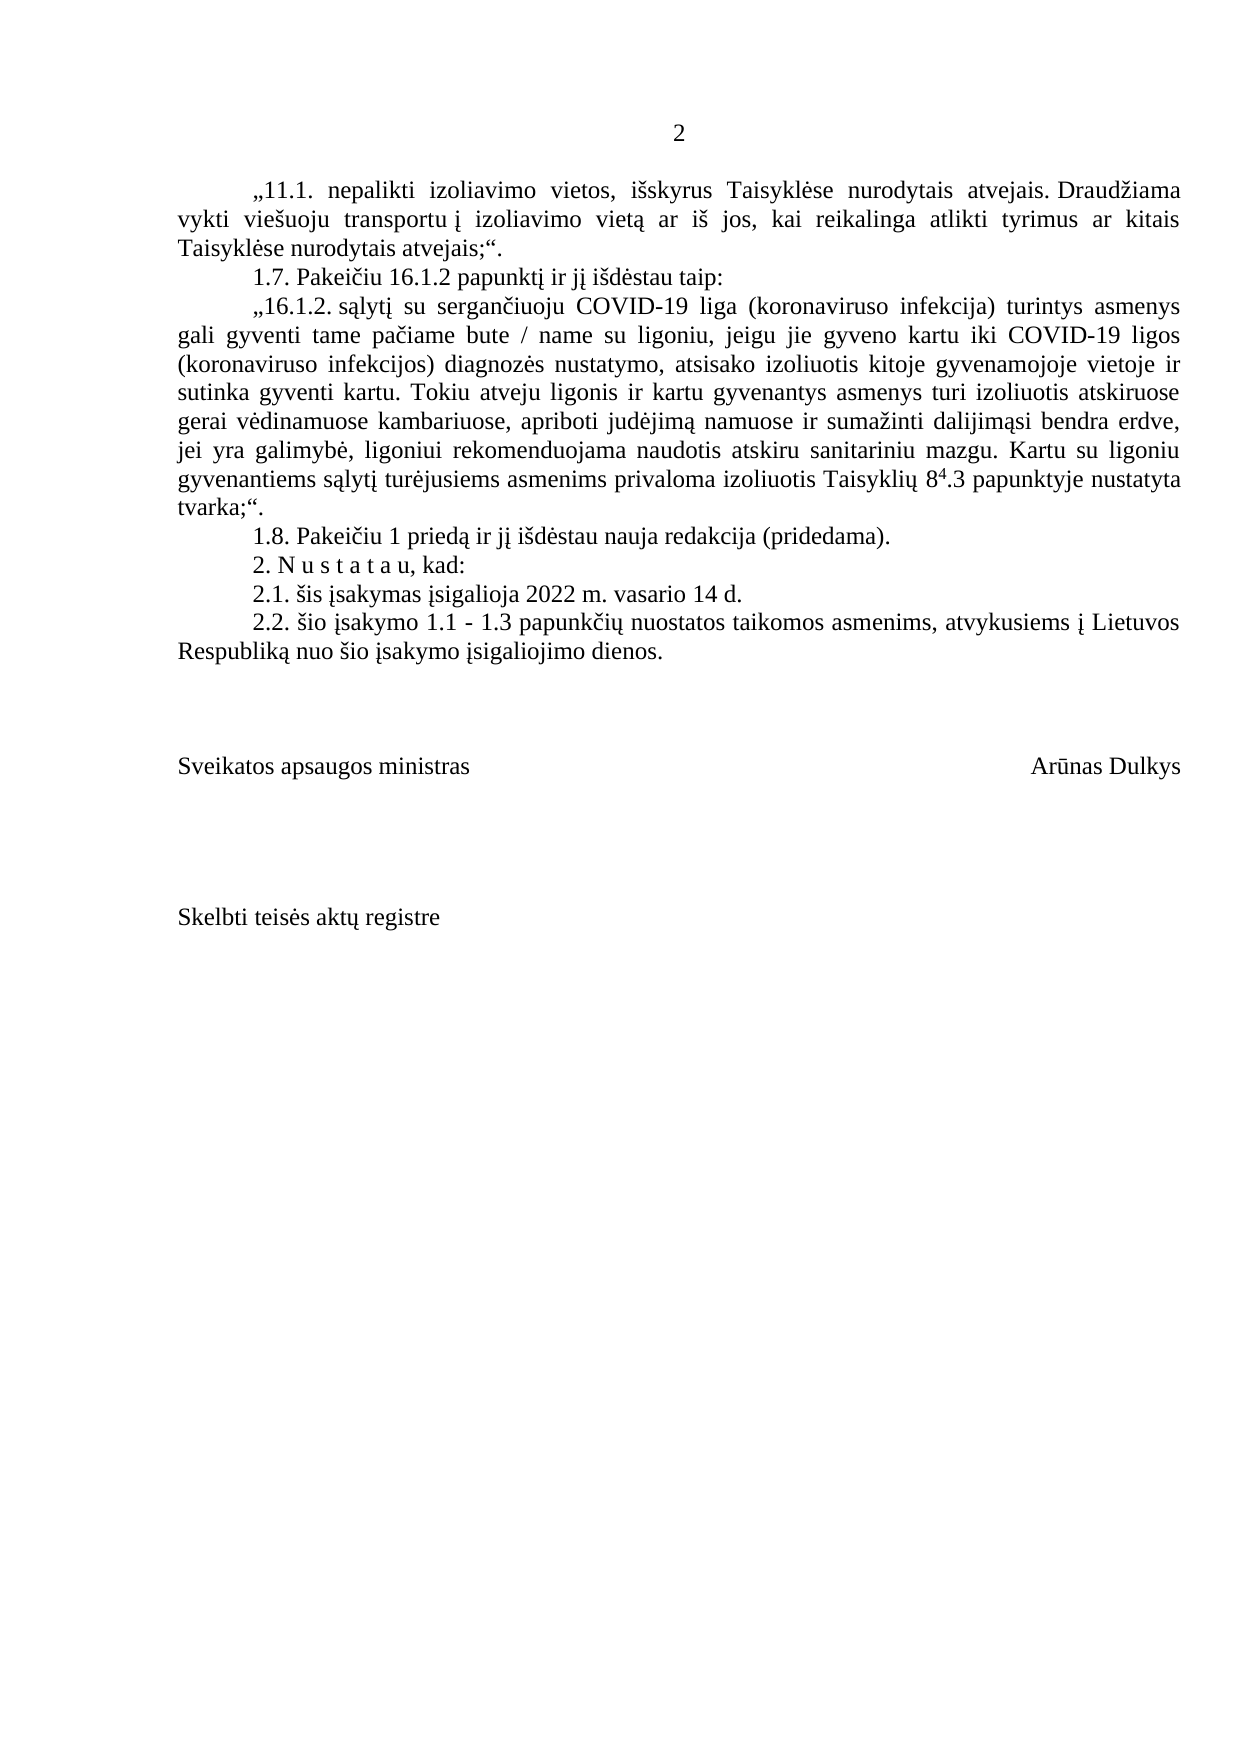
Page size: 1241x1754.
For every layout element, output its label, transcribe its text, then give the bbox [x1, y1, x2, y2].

list „11.1. nepalikti izoliavimo vietos, išskyrus Taisyklėse nurodytais atvejais. Draudžiama vykti viešuoju transportu į izoliavimo vietą ar iš jos, kai reikalinga atlikti tyrimus ar kitais Taisyklėse nurodytais atvejais;“. [177, 176, 1181, 262]
text 2.2. šio įsakymo 1.1 - 1.3 papunkčių nuostatos taikomos asmenims, atvykusiems į Lietuvos Respubliką nuo šio įsakymo įsigaliojimo dienos. [177, 607, 1181, 665]
text Sveikatos apsaugos ministras Arūnas Dulkys [177, 751, 1181, 780]
text „16.1.2. sąlytį su sergančiuoju COVID-19 liga (koronaviruso infekcija) turintys asmenys gali gyventi tame pačiame bute / name su ligoniu, jeigu jie gyveno kartu iki COVID-19 ligos (koronaviruso infekcijos) diagnozės nustatymo, atsisako izoliuotis kitoje gyvenamojoje vietoje ir sutinka gyventi kartu. Tokiu atveju ligonis ir kartu gyvenantys asmenys turi izoliuotis atskiruose gerai vėdinamuose kambariuose, apriboti judėjimą namuose ir sumažinti dalijimąsi bendra erdve, jei yra galimybė, ligoniui rekomenduojama naudotis atskiru sanitariniu mazgu. Kartu su ligoniu gyvenantiems sąlytį turėjusiems asmenims privaloma izoliuotis Taisyklių 84.3 papunktyje nustatyta tvarka;“. [177, 291, 1181, 521]
list 2. N u s t a t a u, kad: [177, 550, 1181, 579]
list 2.1. šis įsakymas įsigalioja 2022 m. vasario 14 d. [177, 579, 1181, 607]
text 1.7. Pakeičiu 16.1.2 papunktį ir jį išdėstau taip: [177, 262, 1181, 291]
text 1.8. Pakeičiu 1 priedą ir jį išdėstau nauja redakcija (pridedama). [177, 521, 1181, 550]
text Skelbti teisės aktų registre [177, 902, 1181, 930]
